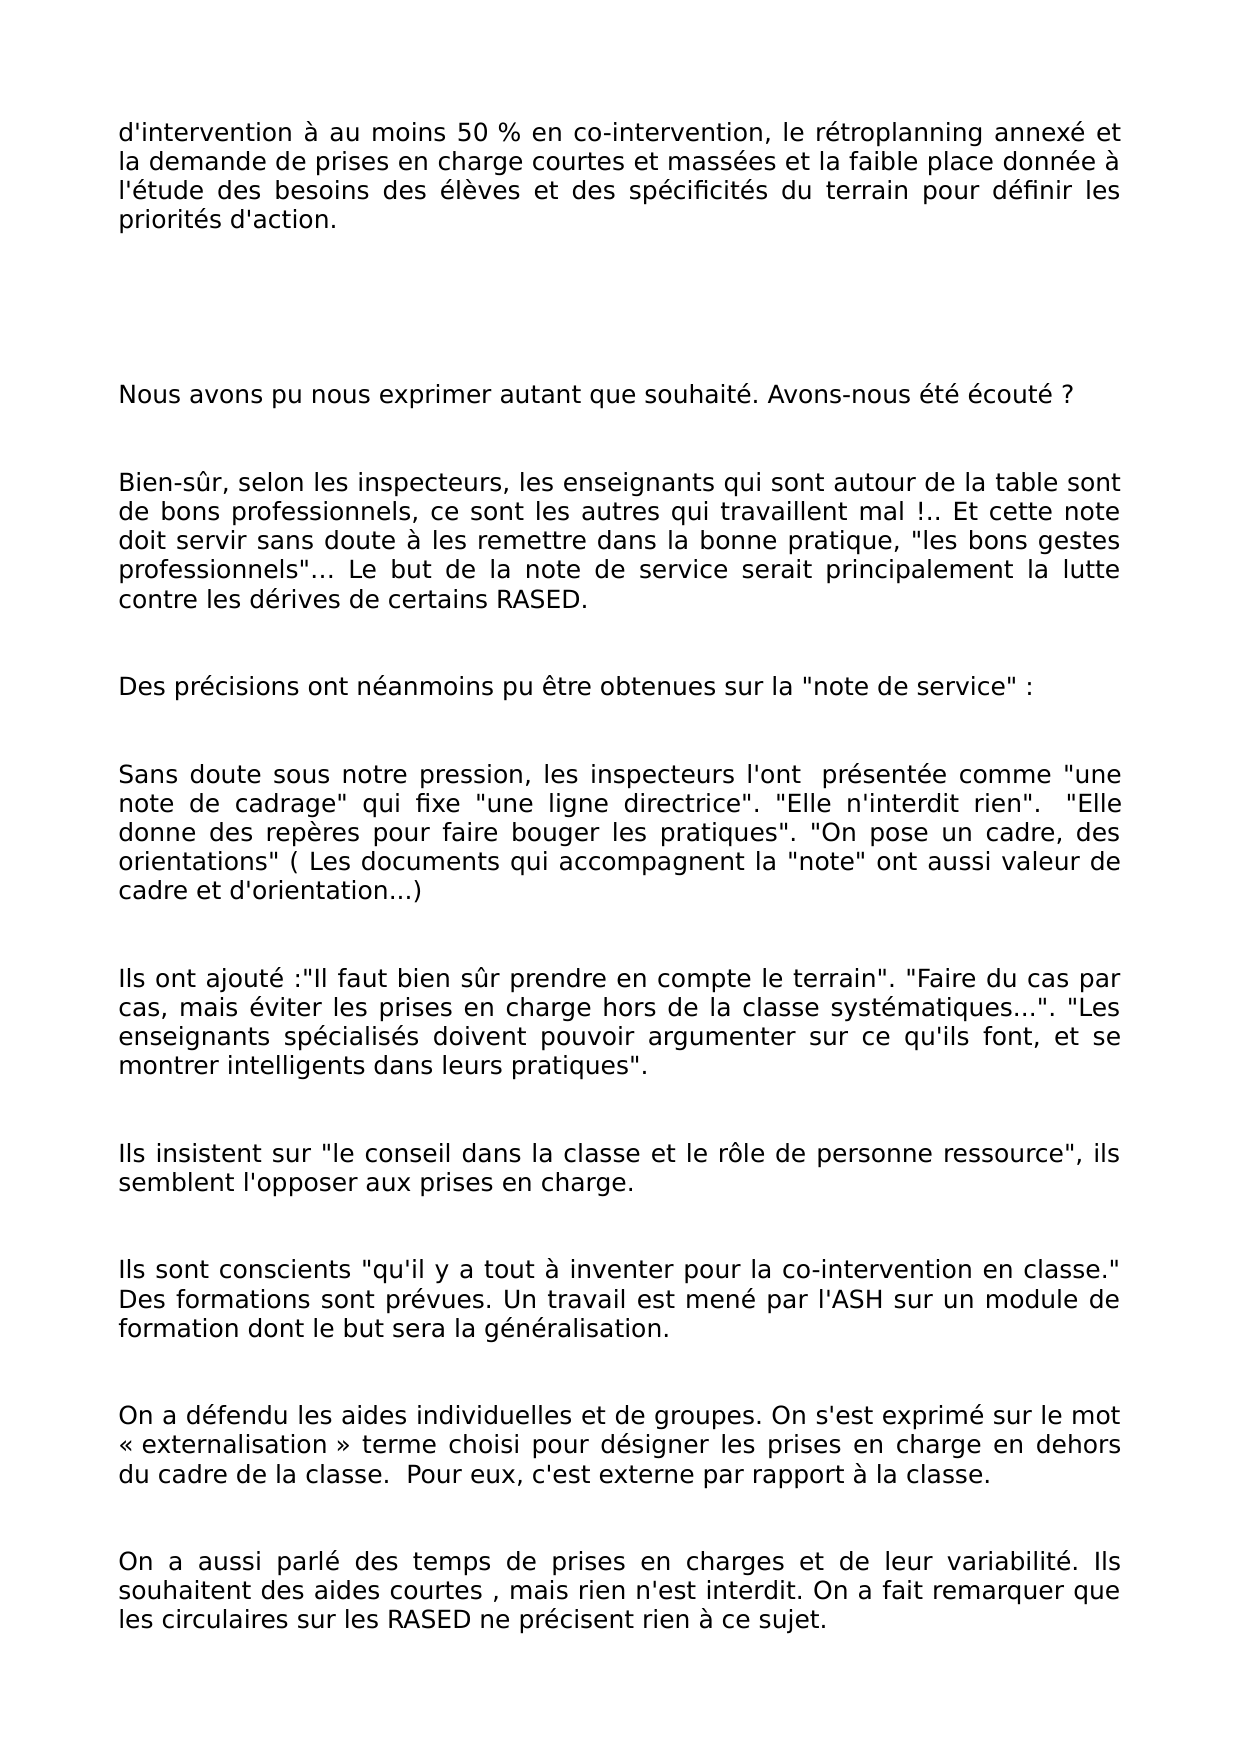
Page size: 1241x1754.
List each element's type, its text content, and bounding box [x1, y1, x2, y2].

text Des précisions ont néanmoins pu être obtenues sur la "note de service" : [118, 672, 1122, 701]
text Bien-sûr, selon les inspecteurs, les enseignants qui sont autour de la table sont de bons professionnels, ce sont les autres qui travaillent mal !.. Et cette note doit servir sans doute à les remettre dans la bonne pratique, "les bons gestes professionnels"… Le but de la note de service serait principalement la lutte contre les dérives de certains RASED. [118, 468, 1122, 614]
text Nous avons pu nous exprimer autant que souhaité. Avons-nous été écouté ? [118, 381, 1122, 410]
text d'intervention à au moins 50 % en co-intervention, le rétroplanning annexé et la demande de prises en charge courtes et massées et la faible place donnée à l'étude des besoins des élèves et des spécificités du terrain pour définir les priorités d'action. [118, 118, 1122, 235]
text On a aussi parlé des temps de prises en charges et de leur variabilité. Ils souhaitent des aides courtes , mais rien n'est interdit. On a fait remarquer que les circulaires sur les RASED ne précisent rien à ce sujet. [118, 1547, 1122, 1635]
text Ils ont ajouté :"Il faut bien sûr prendre en compte le terrain". "Faire du cas par cas, mais éviter les prises en charge hors de la classe systématiques...". "Les enseignants spécialisés doivent pouvoir argumenter sur ce qu'ils font, et se montrer intelligents dans leurs pratiques". [118, 964, 1122, 1081]
text On a défendu les aides individuelles et de groupes. On s'est exprimé sur le mot « externalisation » terme choisi pour désigner les prises en charge en dehors du cadre de la classe. Pour eux, c'est externe par rapport à la classe. [118, 1401, 1122, 1489]
text Ils insistent sur "le conseil dans la classe et le rôle de personne ressource", ils semblent l'opposer aux prises en charge. [118, 1139, 1122, 1197]
text Ils sont conscients "qu'il y a tout à inventer pour la co-intervention en classe." Des formations sont prévues. Un travail est mené par l'ASH sur un module de formation dont le but sera la généralisation. [118, 1256, 1122, 1343]
text Sans doute sous notre pression, les inspecteurs l'ont présentée comme "une note de cadrage" qui fixe "une ligne directrice". "Elle n'interdit rien". "Elle donne des repères pour faire bouger les pratiques". "On pose un cadre, des orientations" ( Les documents qui accompagnent la "note" ont aussi valeur de cadre et d'orientation...) [118, 760, 1122, 906]
